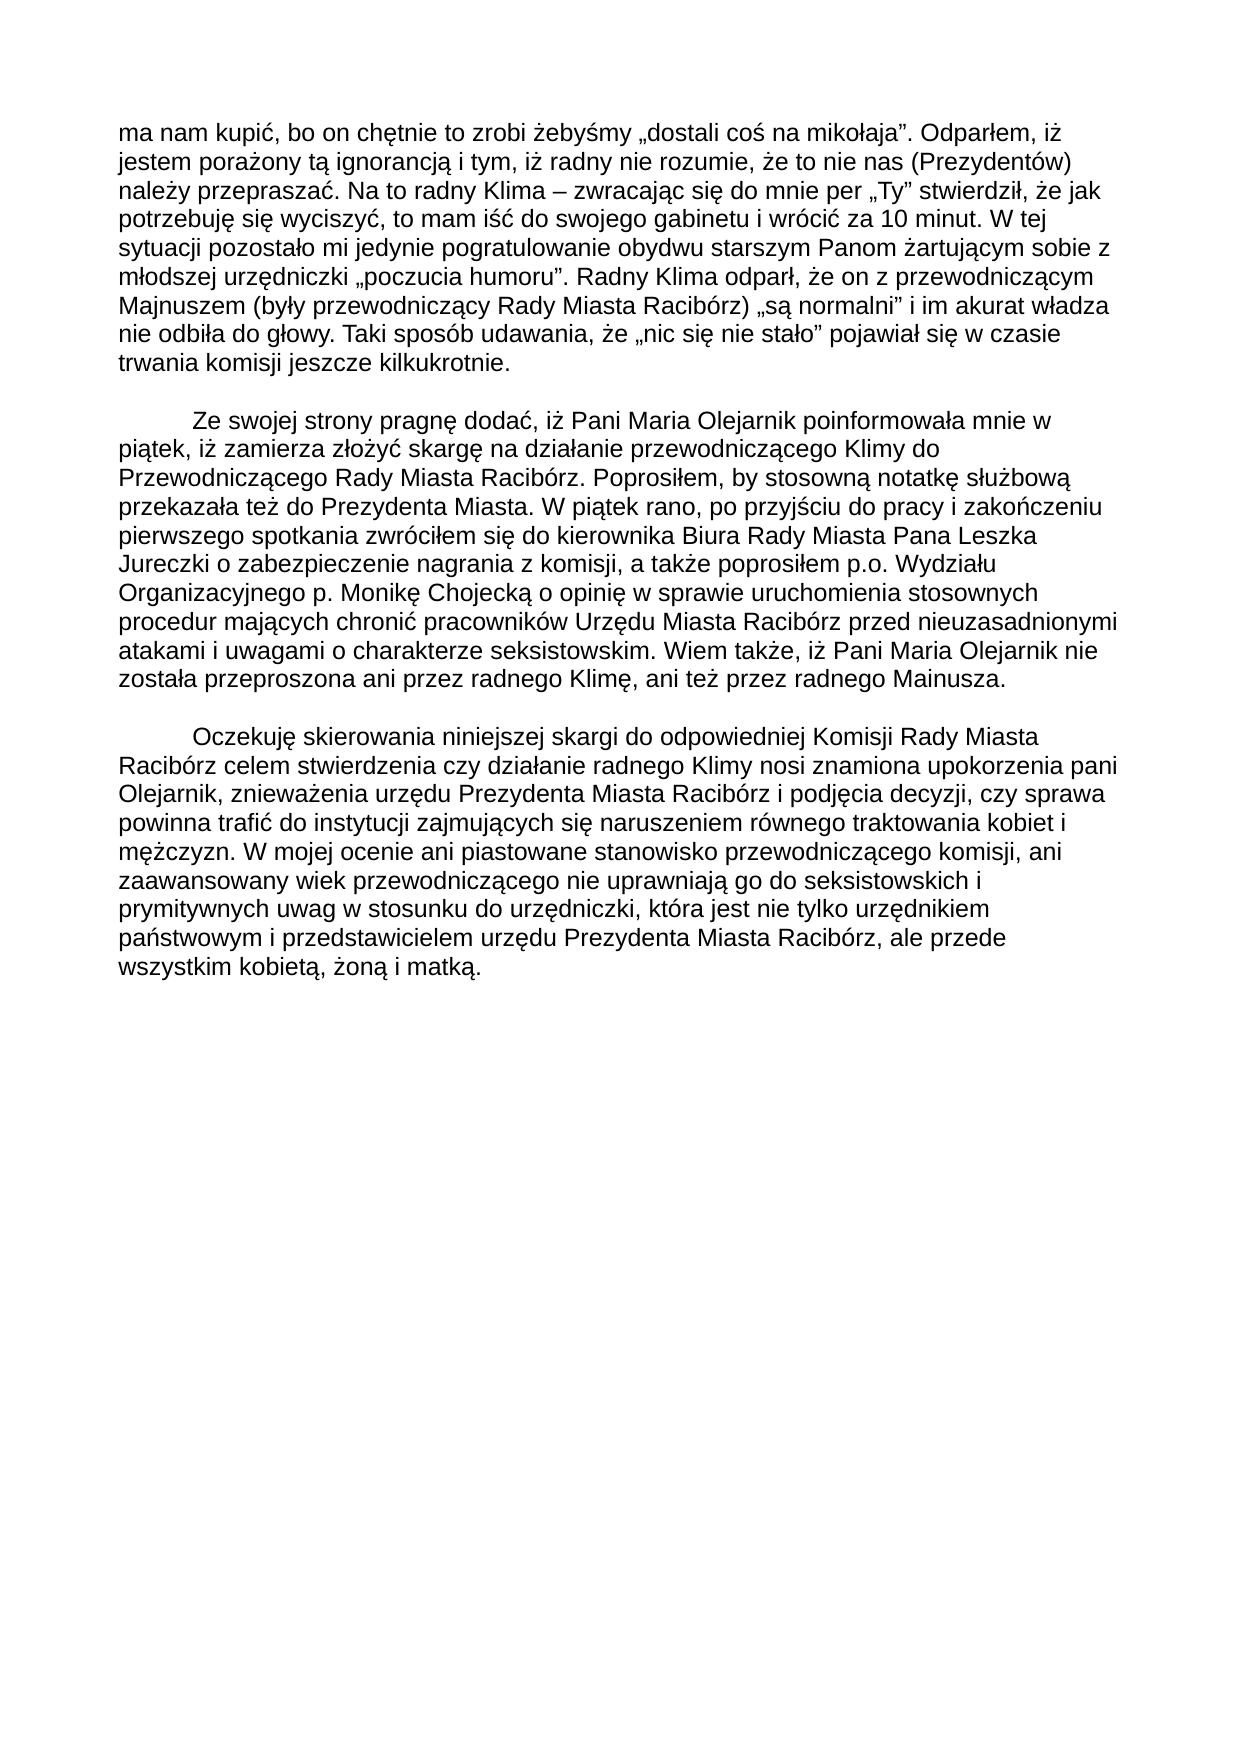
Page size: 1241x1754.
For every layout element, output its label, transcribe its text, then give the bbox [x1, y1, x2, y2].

text Oczekuję skierowania niniejszej skargi do odpowiedniej Komisji Rady Miasta Racibórz celem stwierdzenia czy działanie radnego Klimy nosi znamiona upokorzenia pani Olejarnik, znieważenia urzędu Prezydenta Miasta Racibórz i podjęcia decyzji, czy sprawa powinna trafić do instytucji zajmujących się naruszeniem równego traktowania kobiet i mężczyzn. W mojej ocenie ani piastowane stanowisko przewodniczącego komisji, ani zaawansowany wiek przewodniczącego nie uprawniają go do seksistowskich i prymitywnych uwag w stosunku do urzędniczki, która jest nie tylko urzędnikiem państwowym i przedstawicielem urzędu Prezydenta Miasta Racibórz, ale przede wszystkim kobietą, żoną i matką. [118, 722, 1122, 981]
text Ze swojej strony pragnę dodać, iż Pani Maria Olejarnik poinformowała mnie w piątek, iż zamierza złożyć skargę na działanie przewodniczącego Klimy do Przewodniczącego Rady Miasta Racibórz. Poprosiłem, by stosowną notatkę służbową przekazała też do Prezydenta Miasta. W piątek rano, po przyjściu do pracy i zakończeniu pierwszego spotkania zwróciłem się do kierownika Biura Rady Miasta Pana Leszka Jureczki o zabezpieczenie nagrania z komisji, a także poprosiłem p.o. Wydziału Organizacyjnego p. Monikę Chojecką o opinię w sprawie uruchomienia stosownych procedur mających chronić pracowników Urzędu Miasta Racibórz przed nieuzasadnionymi atakami i uwagami o charakterze seksistowskim. Wiem także, iż Pani Maria Olejarnik nie została przeproszona ani przez radnego Klimę, ani też przez radnego Mainusza. [118, 406, 1122, 693]
text ma nam kupić, bo on chętnie to zrobi żebyśmy „dostali coś na mikołaja”. Odparłem, iż jestem porażony tą ignorancją i tym, iż radny nie rozumie, że to nie nas (Prezydentów) należy przepraszać. Na to radny Klima – zwracając się do mnie per „Ty” stwierdził, że jak potrzebuję się wyciszyć, to mam iść do swojego gabinetu i wrócić za 10 minut. W tej sytuacji pozostało mi jedynie pogratulowanie obydwu starszym Panom żartującym sobie z młodszej urzędniczki „poczucia humoru”. Radny Klima odparł, że on z przewodniczącym Majnuszem (były przewodniczący Rady Miasta Racibórz) „są normalni” i im akurat władza nie odbiła do głowy. Taki sposób udawania, że „nic się nie stało” pojawiał się w czasie trwania komisji jeszcze kilkukrotnie. [118, 118, 1122, 377]
